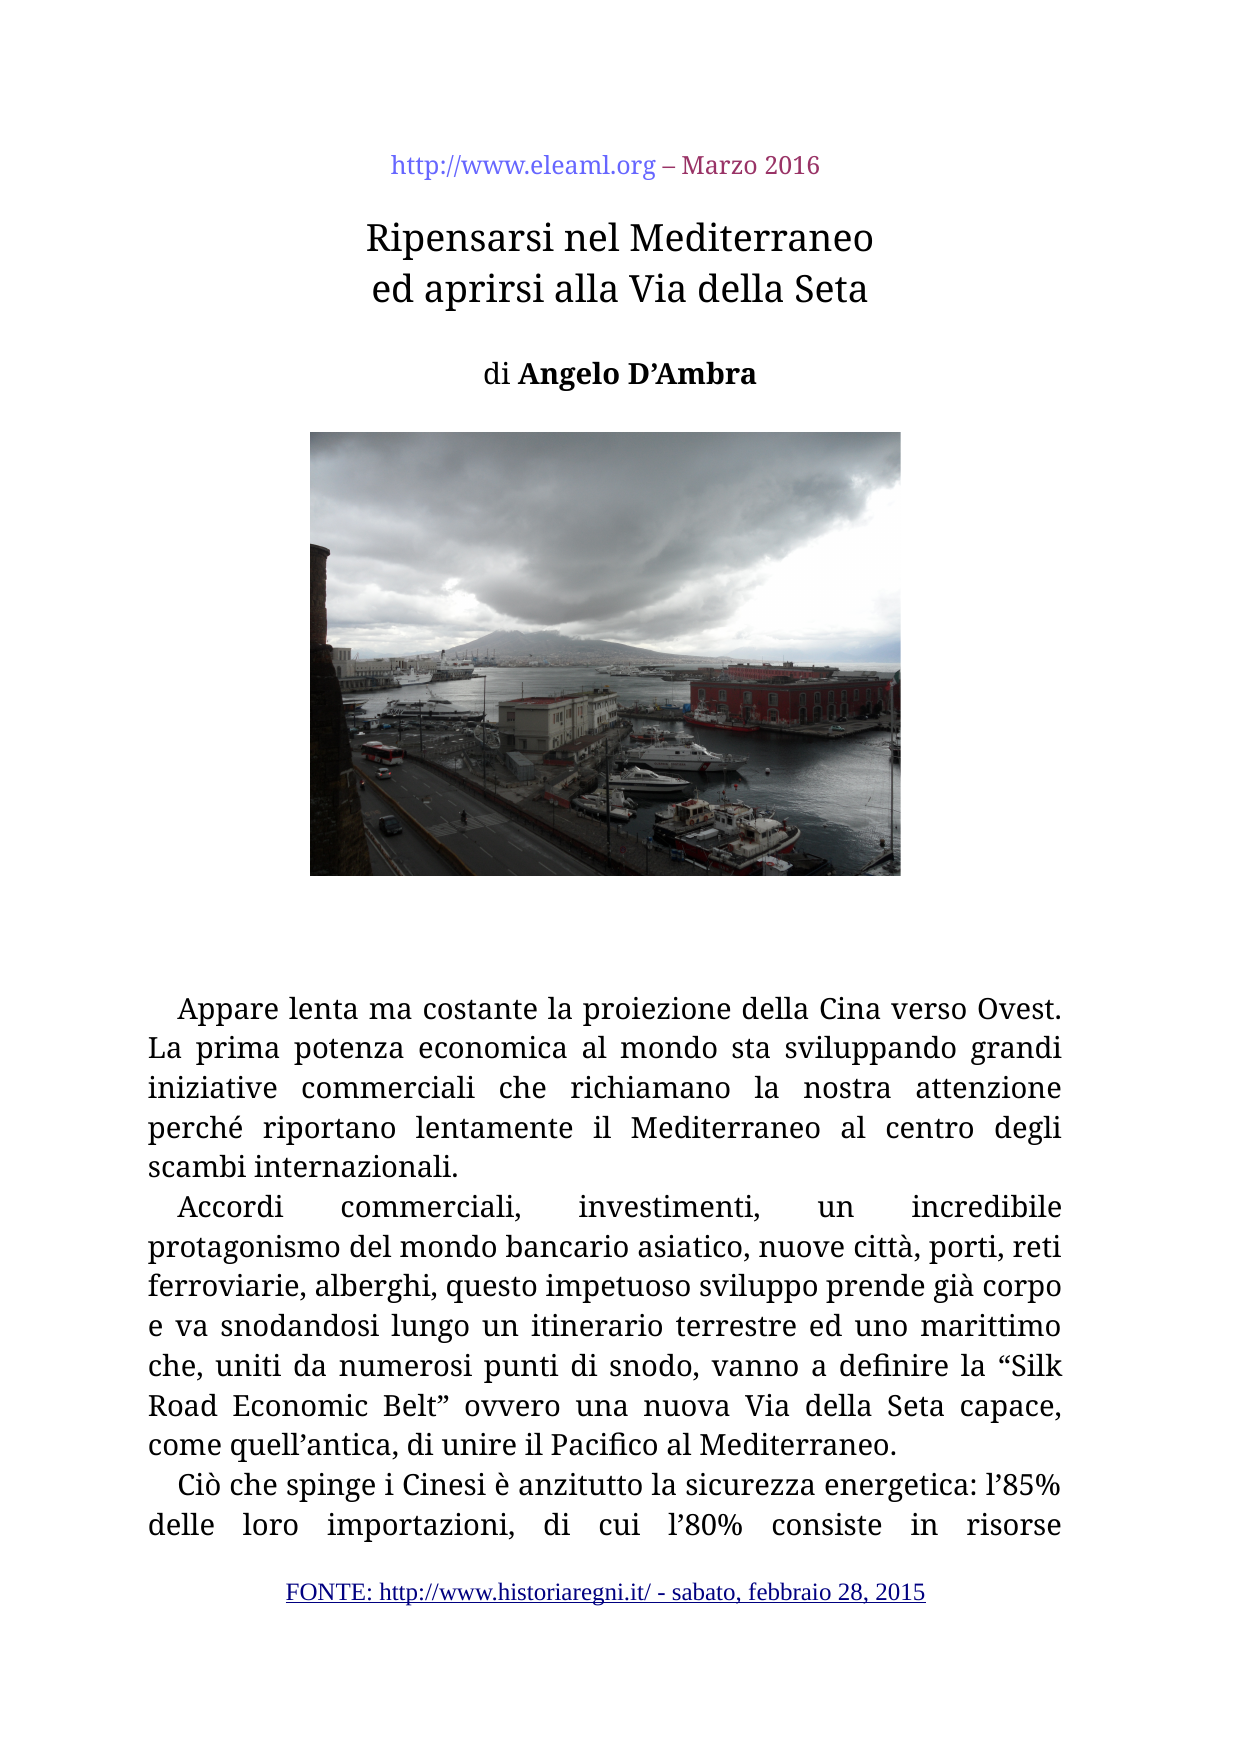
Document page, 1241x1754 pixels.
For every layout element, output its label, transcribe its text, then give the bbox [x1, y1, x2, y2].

text ed aprirsi alla Via della Seta [148, 262, 1063, 313]
text Accordi commerciali, investimenti, un incredibile protagonismo del mondo bancario asiatico, nuove città, porti, reti ferroviarie, alberghi, questo impetuoso sviluppo prende già corpo e va snodandosi lungo un itinerario terrestre ed uno marittimo che, uniti da numerosi punti di snodo, vanno a definire la “Silk Road Economic Belt” ovvero una nuova Via della Seta capace, come quell’antica, di unire il Pacifico al Mediterraneo. [148, 1186, 1063, 1464]
text di Angelo D’Ambra [148, 353, 1063, 393]
picture [310, 432, 901, 876]
text Ciò che spinge i Cinesi è anzitutto la sicurezza energetica: l’85% delle loro importazioni, di cui l’80% consiste in risorse [148, 1464, 1063, 1543]
text Appare lenta ma costante la proiezione della Cina verso Ovest. La prima potenza economica al mondo sta sviluppando grandi iniziative commerciali che richiamano la nostra attenzione perché riportano lentamente il Mediterraneo al centro degli scambi internazionali. [148, 988, 1063, 1186]
text Ripensarsi nel Mediterraneo [148, 211, 1063, 262]
